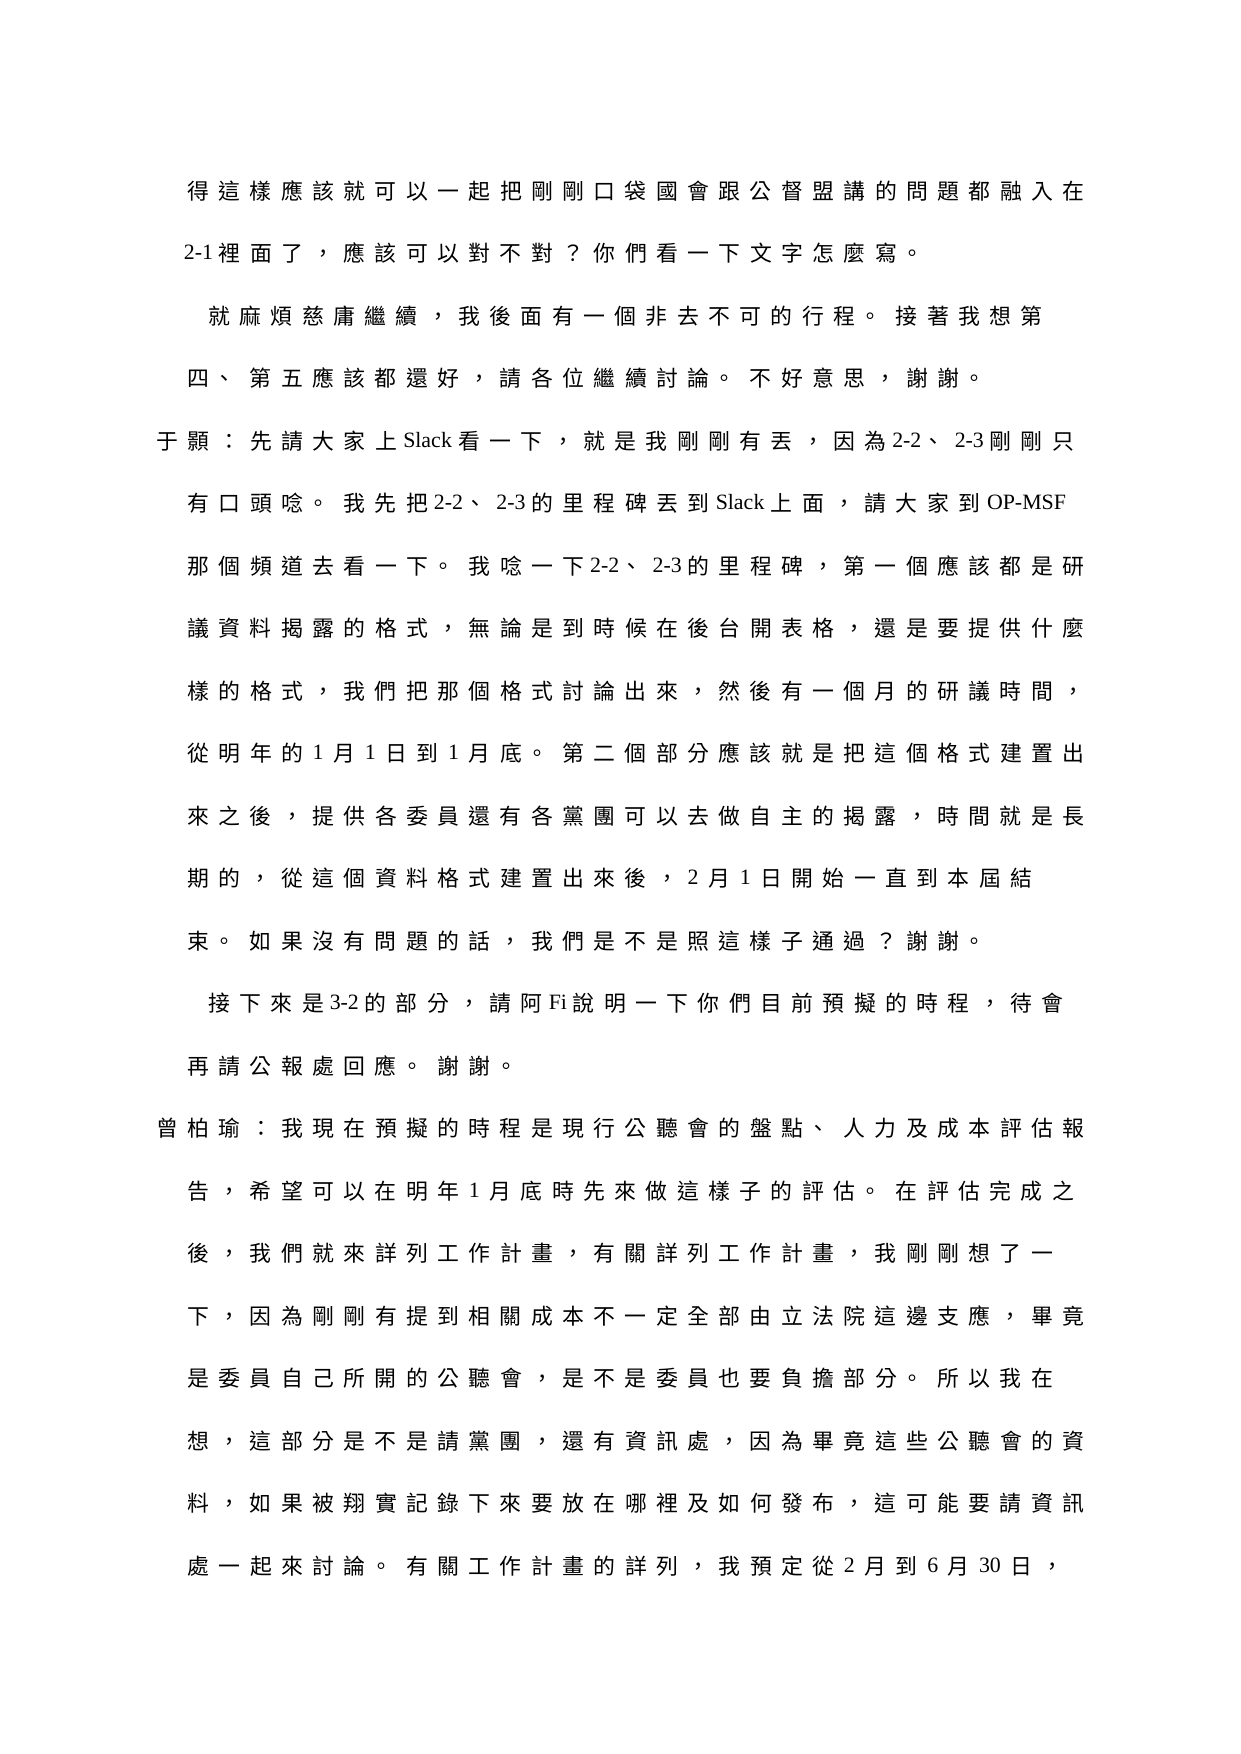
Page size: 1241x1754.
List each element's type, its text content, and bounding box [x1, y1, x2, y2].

text 接下來是3-2的部分，請阿Fi說明一下你們目前預擬的時程，待會再請公報處回應。謝謝。 [173, 971, 1089, 1096]
text 曾柏瑜：我現在預擬的時程是現行公聽會的盤點、人力及成本評估報告，希望可以在明年1月底時先來做這樣子的評估。在評估完成之後，我們就來詳列工作計畫，有關詳列工作計畫，我剛剛想了一下，因為剛剛有提到相關成本不一定全部由立法院這邊支應，畢竟是委員自己所開的公聽會，是不是委員也要負擔部分。所以我在想，這部分是不是請黨團，還有資訊處，因為畢竟這些公聽會的資料，如果被翔實記錄下來要放在哪裡及如何發布，這可能要請資訊處一起來討論。有關工作計畫的詳列，我預定從2月到6月30日， [151, 1096, 1089, 1596]
text 于顥：先請大家上Slack看一下，就是我剛剛有丟，因為2-2、2-3剛剛只有口頭唸。我先把2-2、2-3的里程碑丟到Slack上面，請大家到OP-MSF那個頻道去看一下。我唸一下2-2、2-3的里程碑，第一個應該都是研議資料揭露的格式，無論是到時候在後台開表格，還是要提供什麼樣的格式，我們把那個格式討論出來，然後有一個月的研議時間，從明年的1月1日到1月底。第二個部分應該就是把這個格式建置出來之後，提供各委員還有各黨團可以去做自主的揭露，時間就是長期的，從這個資料格式建置出來後，2月1日開始一直到本屆結束。如果沒有問題的話，我們是不是照這樣子通過？謝謝。 [151, 408, 1089, 971]
text 得這樣應該就可以一起把剛剛口袋國會跟公督盟講的問題都融入在2-1裡面了，應該可以對不對？你們看一下文字怎麼寫。 [151, 158, 1089, 283]
text 就麻煩慈庸繼續，我後面有一個非去不可的行程。接著我想第四、第五應該都還好，請各位繼續討論。不好意思，謝謝。 [173, 283, 1089, 408]
